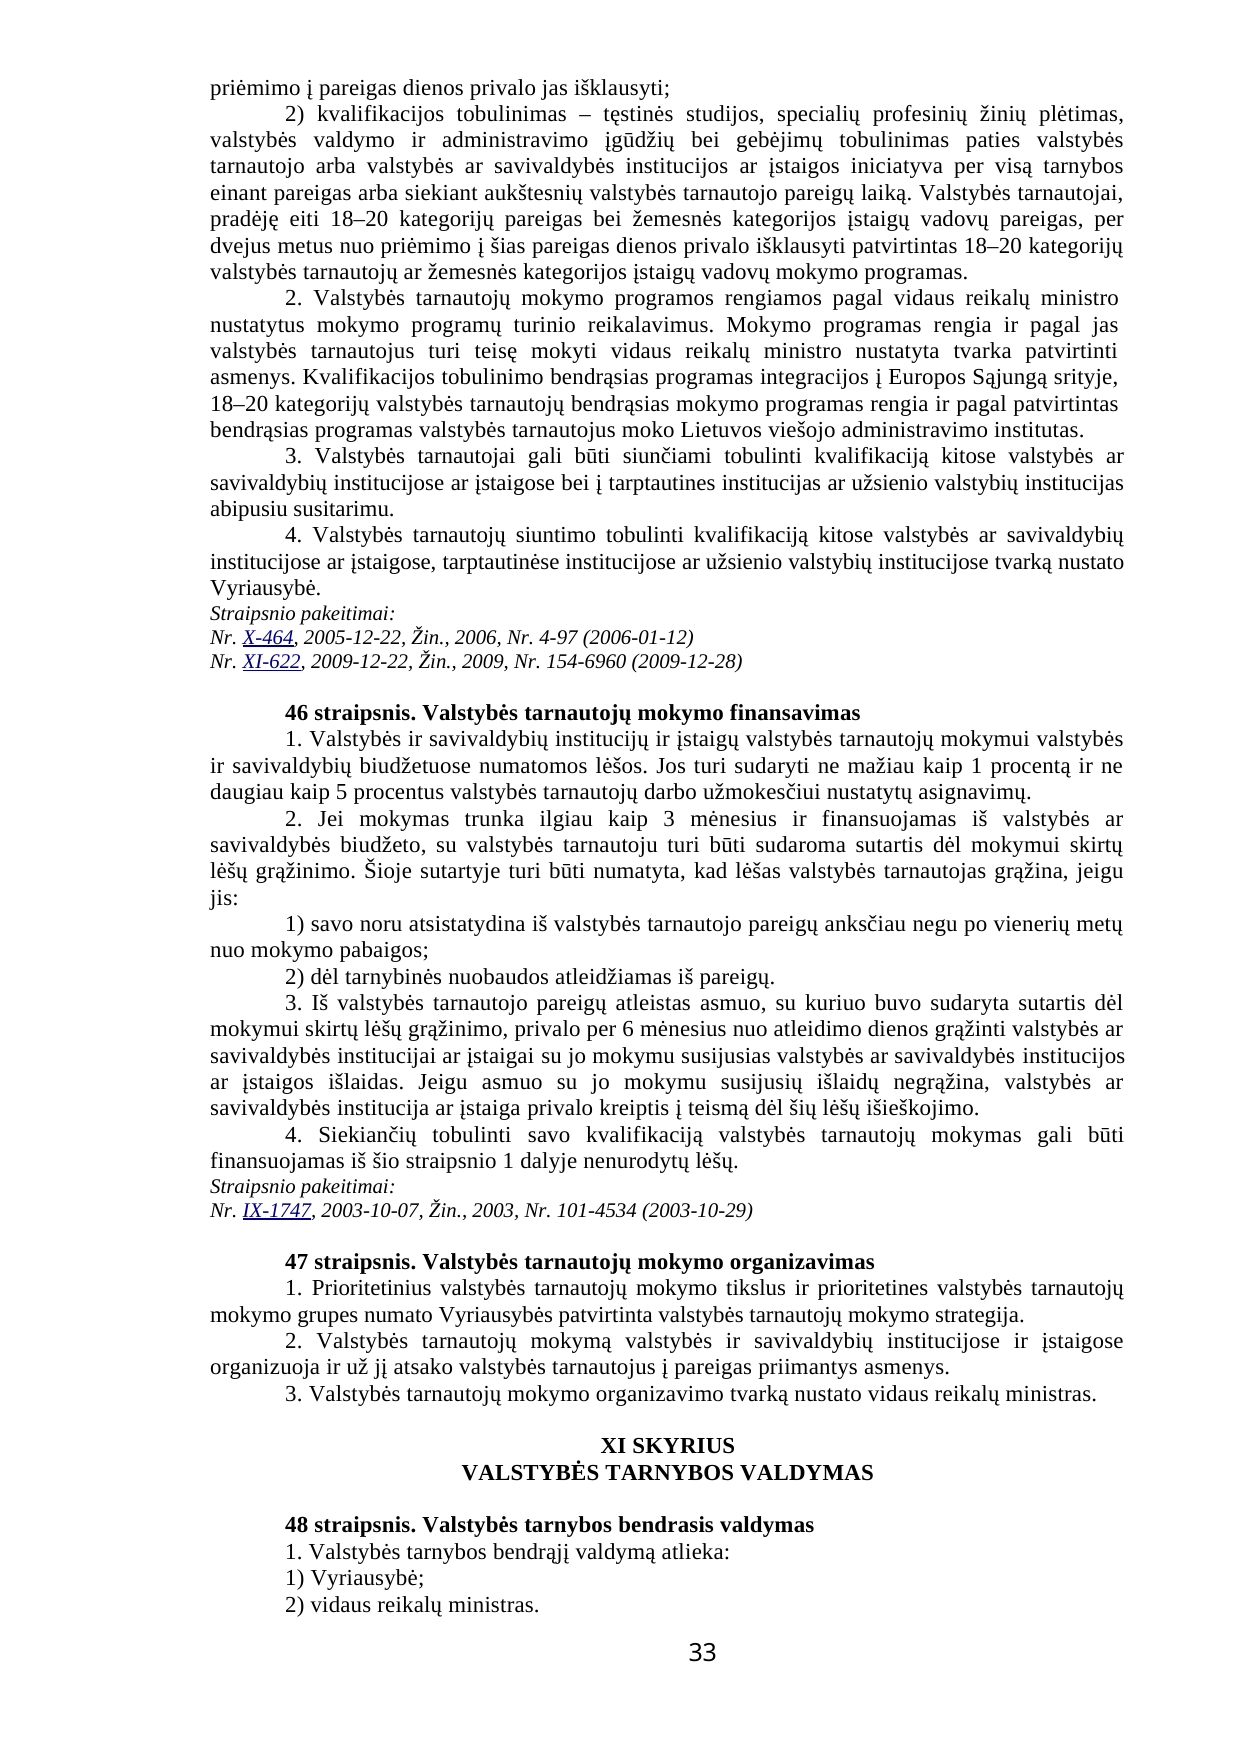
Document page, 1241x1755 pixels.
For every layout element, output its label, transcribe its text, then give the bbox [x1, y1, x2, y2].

text Straipsnio pakeitimai: [210, 601, 1126, 625]
text VALSTYBĖS TARNYBOS VALDYMAS [210, 1459, 1126, 1485]
text 3. Valstybės tarnautojai gali būti siunčiami tobulinti kvalifikaciją kitose valstybės ar savivaldybių institucijose ar įstaigose bei į tarptautines institucijas ar užsienio valstybių institucijas abipusiu susitarimu. [210, 442, 1126, 522]
text Straipsnio pakeitimai: [210, 1173, 1126, 1198]
text 4. Siekiančių tobulinti savo kvalifikaciją valstybės tarnautojų mokymas gali būti finansuojamas iš šio straipsnio 1 dalyje nenurodytų lėšų. [210, 1121, 1126, 1173]
text 1. Valstybės ir savivaldybių institucijų ir įstaigų valstybės tarnautojų mokymui valstybės ir savivaldybių biudžetuose numatomos lėšos. Jos turi sudaryti ne mažiau kaip 1 procentą ir ne daugiau kaip 5 procentus valstybės tarnautojų darbo užmokesčiui nustatytų asignavimų. [210, 726, 1126, 804]
text 2) vidaus reikalų ministras. [210, 1591, 1126, 1617]
text 2. Valstybės tarnautojų mokymą valstybės ir savivaldybių institucijose ir įstaigose organizuoja ir už jį atsako valstybės tarnautojus į pareigas priimantys asmenys. [210, 1327, 1126, 1380]
text 2. Valstybės tarnautojų mokymo programos rengiamos pagal vidaus reikalų ministro nustatytus mokymo programų turinio reikalavimus. Mokymo programas rengia ir pagal jas valstybės tarnautojus turi teisę mokyti vidaus reikalų ministro nustatyta tvarka patvirtinti asmenys. Kvalifikacijos tobulinimo bendrąsias programas integracijos į Europos Sąjungą srityje, 18–20 kategorijų valstybės tarnautojų bendrąsias mokymo programas rengia ir pagal patvirtintas bendrąsias programas valstybės tarnautojus moko Lietuvos viešojo administravimo institutas. [210, 284, 1120, 442]
text priėmimo į pareigas dienos privalo jas išklausyti; [210, 73, 1126, 100]
text 2) dėl tarnybinės nuobaudos atleidžiamas iš pareigų. [210, 963, 1126, 989]
text 1. Prioritetinius valstybės tarnautojų mokymo tikslus ir prioritetines valstybės tarnautojų mokymo grupes numato Vyriausybės patvirtinta valstybės tarnautojų mokymo strategija. [210, 1274, 1126, 1327]
text 2) kvalifikacijos tobulinimas – tęstinės studijos, specialių profesinių žinių plėtimas, valstybės valdymo ir administravimo įgūdžių bei gebėjimų tobulinimas paties valstybės tarnautojo arba valstybės ar savivaldybės institucijos ar įstaigos iniciatyva per visą tarnybos einant pareigas arba siekiant aukštesnių valstybės tarnautojo pareigų laiką. Valstybės tarnautojai, pradėję eiti 18–20 kategorijų pareigas bei žemesnės kategorijos įstaigų vadovų pareigas, per dvejus metus nuo priėmimo į šias pareigas dienos privalo išklausyti patvirtintas 18–20 kategorijų valstybės tarnautojų ar žemesnės kategorijos įstaigų vadovų mokymo programas. [210, 100, 1126, 284]
text 48 straipsnis. Valstybės tarnybos bendrasis valdymas [210, 1512, 1126, 1538]
text 2. Jei mokymas trunka ilgiau kaip 3 mėnesius ir finansuojamas iš valstybės ar savivaldybės biudžeto, su valstybės tarnautoju turi būti sudaroma sutartis dėl mokymui skirtų lėšų grąžinimo. Šioje sutartyje turi būti numatyta, kad lėšas valstybės tarnautojas grąžina, jeigu jis: [210, 804, 1126, 910]
text 47 straipsnis. Valstybės tarnautojų mokymo organizavimas [210, 1248, 1126, 1274]
text 46 straipsnis. Valstybės tarnautojų mokymo finansavimas [210, 699, 1126, 726]
subtitle XI SKYRIUS [210, 1432, 1126, 1459]
text Nr. IX-1747, 2003-10-07, Žin., 2003, Nr. 101-4534 (2003-10-29) [210, 1198, 1120, 1222]
text Nr. X-464, 2005-12-22, Žin., 2006, Nr. 4-97 (2006-01-12) [210, 625, 1120, 649]
text Nr. XI-622, 2009-12-22, Žin., 2009, Nr. 154-6960 (2009-12-28) [210, 649, 1120, 673]
text 4. Valstybės tarnautojų siuntimo tobulinti kvalifikaciją kitose valstybės ar savivaldybių institucijose ar įstaigose, tarptautinėse institucijose ar užsienio valstybių institucijose tvarką nustato Vyriausybė. [210, 522, 1126, 601]
text 3. Valstybės tarnautojų mokymo organizavimo tvarką nustato vidaus reikalų ministras. [210, 1380, 1126, 1406]
text 3. Iš valstybės tarnautojo pareigų atleistas asmuo, su kuriuo buvo sudaryta sutartis dėl mokymui skirtų lėšų grąžinimo, privalo per 6 mėnesius nuo atleidimo dienos grąžinti valstybės ar savivaldybės institucijai ar įstaigai su jo mokymu susijusias valstybės ar savivaldybės institucijos ar įstaigos išlaidas. Jeigu asmuo su jo mokymu susijusių išlaidų negrąžina, valstybės ar savivaldybės institucija ar įstaiga privalo kreiptis į teismą dėl šių lėšų išieškojimo. [210, 989, 1126, 1121]
text 1) savo noru atsistatydina iš valstybės tarnautojo pareigų anksčiau negu po vienerių metų nuo mokymo pabaigos; [210, 910, 1126, 963]
text 1. Valstybės tarnybos bendrąjį valdymą atlieka: [210, 1538, 1126, 1564]
text 1) Vyriausybė; [210, 1564, 1126, 1591]
